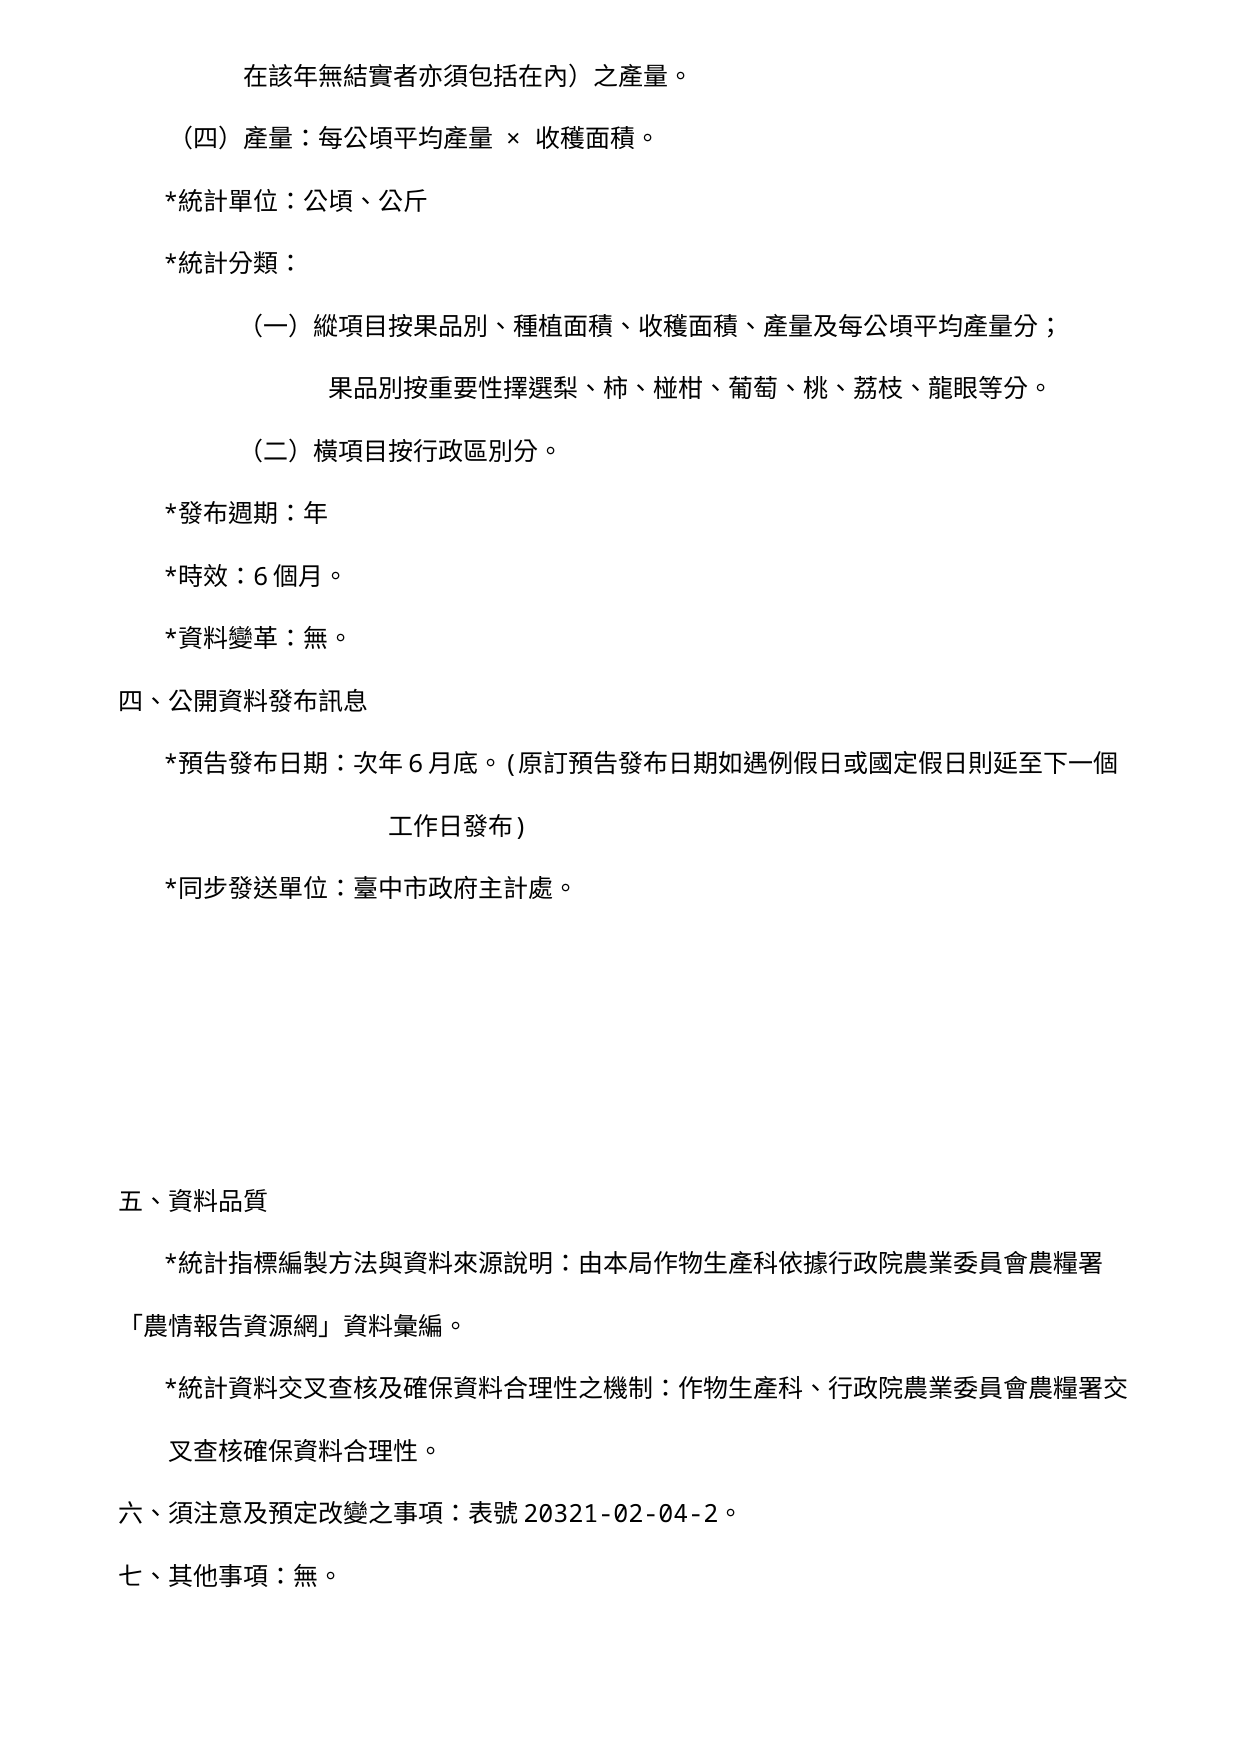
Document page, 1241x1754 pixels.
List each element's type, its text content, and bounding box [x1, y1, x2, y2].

text *發布週期：年 [118, 470, 1134, 533]
text 六、須注意及預定改變之事項：表號20321-02-04-2。 [118, 1470, 1134, 1533]
text 在該年無結實者亦須包括在內）之產量。 （四）產量：每公頃平均產量 × 收穫面積。 *統計單位：公頃、公斤 [118, 33, 1134, 220]
text 四、公開資料發布訊息 [118, 658, 1134, 720]
text *統計分類： [118, 220, 1134, 283]
text *統計指標編製方法與資料來源說明：由本局作物生產科依據行政院農業委員會農糧署「農情報告資源網」資料彙編。 *統計資料交叉查核及確保資料合理性之機制：作物生產科、行政院農業委員會農糧署交 叉查核確保資料合理性。 [118, 1220, 1134, 1470]
text *資料變革：無。 [118, 595, 1134, 658]
text （二）橫項目按行政區別分。 [118, 408, 1134, 470]
text 五、資料品質 [118, 1158, 1134, 1220]
text *時效：6個月。 [118, 533, 1134, 595]
text 工作日發布) [118, 783, 1134, 845]
text *同步發送單位：臺中市政府主計處。 [118, 845, 1134, 908]
text 七、其他事項：無。 [118, 1533, 1134, 1595]
text *預告發布日期：次年6月底。(原訂預告發布日期如遇例假日或國定假日則延至下一個 [118, 720, 1134, 783]
text （一）縱項目按果品別、種植面積、收穫面積、產量及每公頃平均產量分； 果品別按重要性擇選梨、柿、椪柑、葡萄、桃、荔枝、龍眼等分。 [118, 283, 1134, 408]
